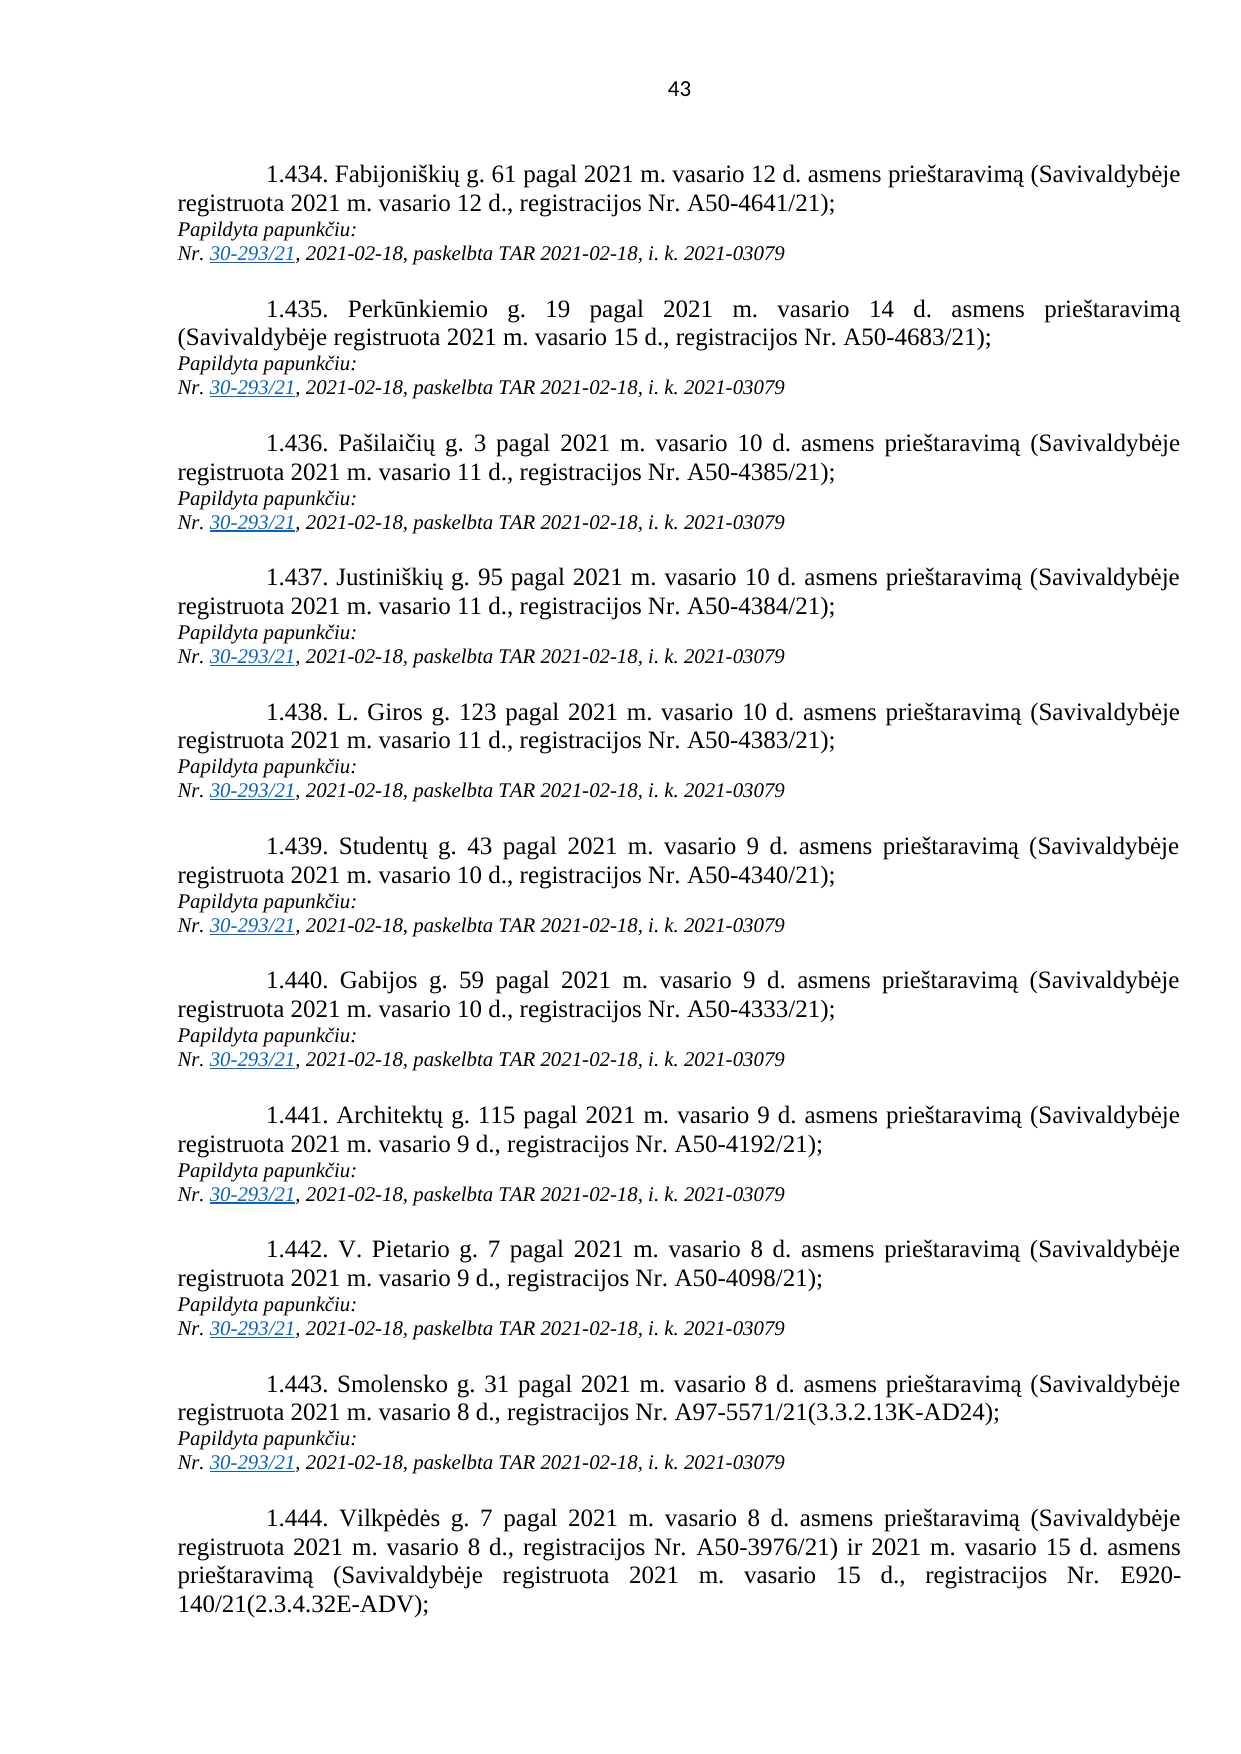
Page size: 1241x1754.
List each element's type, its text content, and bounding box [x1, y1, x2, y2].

text 1.441. Architektų g. 115 pagal 2021 m. vasario 9 d. asmens prieštaravimą (Savivaldybėje registruota 2021 m. vasario 9 d., registracijos Nr. A50-4192/21); [177, 1100, 1181, 1157]
text Nr. 30-293/21, 2021-02-18, paskelbta TAR 2021-02-18, i. k. 2021-03079 [177, 1316, 1181, 1340]
text Nr. 30-293/21, 2021-02-18, paskelbta TAR 2021-02-18, i. k. 2021-03079 [177, 1047, 1181, 1071]
text Nr. 30-293/21, 2021-02-18, paskelbta TAR 2021-02-18, i. k. 2021-03079 [177, 510, 1181, 534]
text 1.440. Gabijos g. 59 pagal 2021 m. vasario 9 d. asmens prieštaravimą (Savivaldybėje registruota 2021 m. vasario 10 d., registracijos Nr. A50-4333/21); [177, 966, 1181, 1023]
text Papildyta papunkčiu: [177, 1426, 1181, 1450]
text Papildyta papunkčiu: [177, 351, 1181, 375]
text 1.437. Justiniškių g. 95 pagal 2021 m. vasario 10 d. asmens prieštaravimą (Savivaldybėje registruota 2021 m. vasario 11 d., registracijos Nr. A50-4384/21); [177, 562, 1181, 620]
text Nr. 30-293/21, 2021-02-18, paskelbta TAR 2021-02-18, i. k. 2021-03079 [177, 644, 1181, 668]
text Nr. 30-293/21, 2021-02-18, paskelbta TAR 2021-02-18, i. k. 2021-03079 [177, 1450, 1181, 1474]
text 1.442. V. Pietario g. 7 pagal 2021 m. vasario 8 d. asmens prieštaravimą (Savivaldybėje registruota 2021 m. vasario 9 d., registracijos Nr. A50-4098/21); [177, 1234, 1181, 1292]
text Papildyta papunkčiu: [177, 1157, 1181, 1182]
text Nr. 30-293/21, 2021-02-18, paskelbta TAR 2021-02-18, i. k. 2021-03079 [177, 241, 1181, 265]
text Nr. 30-293/21, 2021-02-18, paskelbta TAR 2021-02-18, i. k. 2021-03079 [177, 375, 1181, 399]
text 1.444. Vilkpėdės g. 7 pagal 2021 m. vasario 8 d. asmens prieštaravimą (Savivaldybėje registruota 2021 m. vasario 8 d., registracijos Nr. A50-3976/21) ir 2021 m. vasario 15 d. asmens prieštaravimą (Savivaldybėje registruota 2021 m. vasario 15 d., registracijos Nr. E920-140/21(2.3.4.32E-ADV); [177, 1503, 1181, 1618]
text Nr. 30-293/21, 2021-02-18, paskelbta TAR 2021-02-18, i. k. 2021-03079 [177, 913, 1181, 937]
text Papildyta papunkčiu: [177, 217, 1181, 241]
text Papildyta papunkčiu: [177, 620, 1181, 644]
text 1.434. Fabijoniškių g. 61 pagal 2021 m. vasario 12 d. asmens prieštaravimą (Savivaldybėje registruota 2021 m. vasario 12 d., registracijos Nr. A50-4641/21); [177, 159, 1181, 217]
text 1.438. L. Giros g. 123 pagal 2021 m. vasario 10 d. asmens prieštaravimą (Savivaldybėje registruota 2021 m. vasario 11 d., registracijos Nr. A50-4383/21); [177, 697, 1181, 754]
text Papildyta papunkčiu: [177, 754, 1181, 778]
text Papildyta papunkčiu: [177, 1023, 1181, 1047]
text Nr. 30-293/21, 2021-02-18, paskelbta TAR 2021-02-18, i. k. 2021-03079 [177, 1182, 1181, 1206]
text Papildyta papunkčiu: [177, 889, 1181, 913]
text 1.435. Perkūnkiemio g. 19 pagal 2021 m. vasario 14 d. asmens prieštaravimą (Savivaldybėje registruota 2021 m. vasario 15 d., registracijos Nr. A50-4683/21); [177, 294, 1181, 351]
text Papildyta papunkčiu: [177, 1292, 1181, 1316]
text Papildyta papunkčiu: [177, 486, 1181, 510]
text 1.436. Pašilaičių g. 3 pagal 2021 m. vasario 10 d. asmens prieštaravimą (Savivaldybėje registruota 2021 m. vasario 11 d., registracijos Nr. A50-4385/21); [177, 428, 1181, 486]
text 1.439. Studentų g. 43 pagal 2021 m. vasario 9 d. asmens prieštaravimą (Savivaldybėje registruota 2021 m. vasario 10 d., registracijos Nr. A50-4340/21); [177, 831, 1181, 889]
text Nr. 30-293/21, 2021-02-18, paskelbta TAR 2021-02-18, i. k. 2021-03079 [177, 778, 1181, 802]
text 1.443. Smolensko g. 31 pagal 2021 m. vasario 8 d. asmens prieštaravimą (Savivaldybėje registruota 2021 m. vasario 8 d., registracijos Nr. A97-5571/21(3.3.2.13K-AD24); [177, 1369, 1181, 1426]
